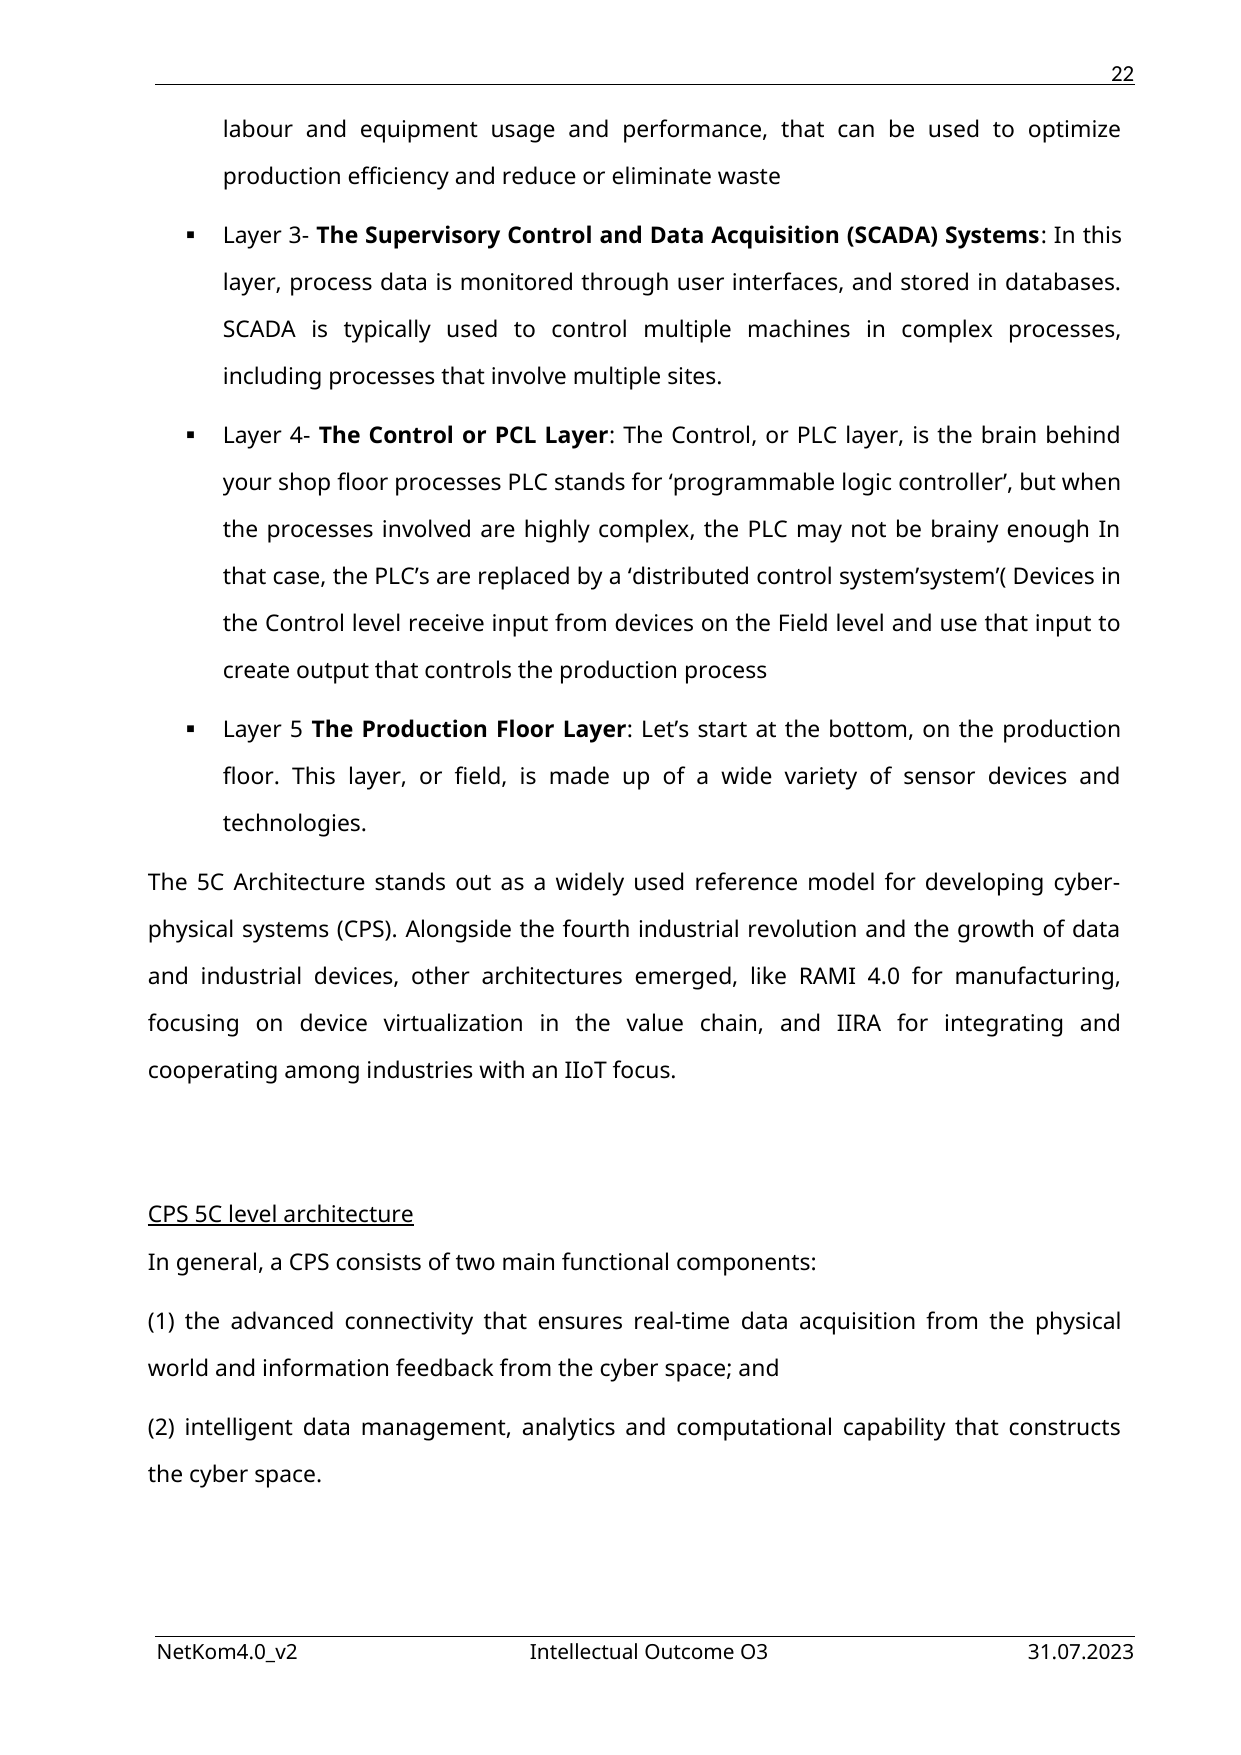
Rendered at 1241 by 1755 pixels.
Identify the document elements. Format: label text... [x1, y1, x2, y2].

text In general, a CPS consists of two main functional components: [148, 1245, 1122, 1277]
list Layer 3- The Supervisory Control and Data Acquisition (SCADA) Systems: In this layer, process data is monitored through user interfaces, and stored in databases. SCADA is typically used to control multiple machines in complex processes, including processes that involve multiple sites. [185, 219, 1122, 391]
subtitle CPS 5C level architecture [148, 1197, 1033, 1229]
text (2) intelligent data management, analytics and computational capability that constructs the cyber space. [148, 1411, 1122, 1489]
text The 5C Architecture stands out as a widely used reference model for developing cyber-physical systems (CPS). Alongside the fourth industrial revolution and the growth of data and industrial devices, other architectures emerged, like RAMI 4.0 for manufacturing, focusing on device virtualization in the value chain, and IIRA for integrating and cooperating among industries with an IIoT focus. [148, 866, 1122, 1085]
list Layer 5 The Production Floor Layer: Let’s start at the bottom, on the production floor. This layer, or field, is made up of a wide variety of sensor devices and technologies. [185, 713, 1122, 838]
list Layer 4- The Control or PCL Layer: The Control, or PLC layer, is the brain behind your shop floor processes PLC stands for ‘programmable logic controller’, but when the processes involved are highly complex, the PLC may not be brainy enough In that case, the PLC’s are replaced by a ‘distributed control system’system’( Devices in the Control level receive input from devices on the Field level and use that input to create output that controls the production process [185, 419, 1122, 685]
text (1) the advanced connectivity that ensures real-time data acquisition from the physical world and information feedback from the cyber space; and [148, 1305, 1122, 1383]
list labour and equipment usage and performance, that can be used to optimize production efficiency and reduce or eliminate waste [185, 113, 1122, 191]
